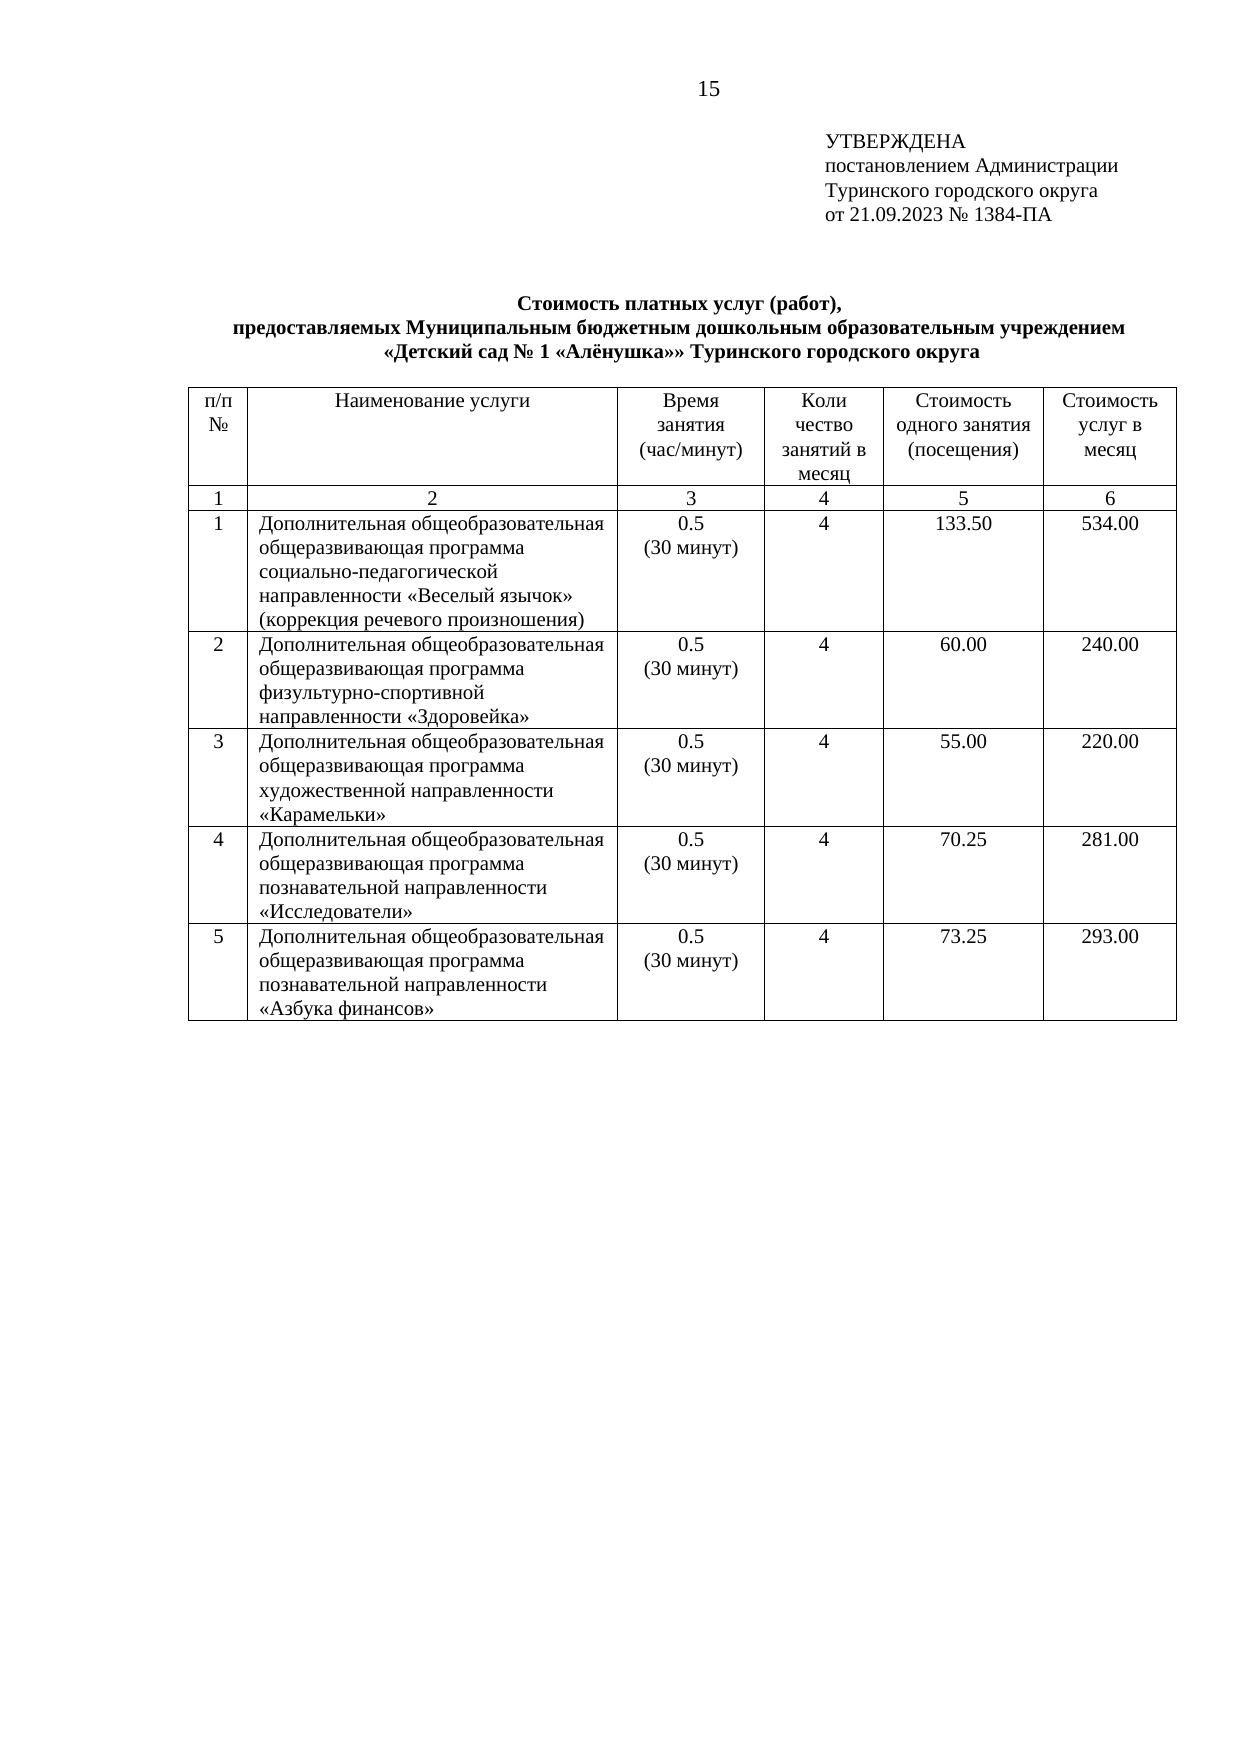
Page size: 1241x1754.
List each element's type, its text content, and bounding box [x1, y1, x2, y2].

table_cell 4 [189, 827, 247, 923]
table_cell 133.50 [884, 511, 1043, 631]
list предоставляемых Муниципальным бюджетным дошкольным образовательным учреждением [177, 315, 1181, 339]
table_cell 293.00 [1044, 924, 1176, 1020]
table_cell Дополнительная общеобразовательная общеразвивающая программа социально-педагогической направленности «Веселый язычок» (коррекция речевого произношения) [248, 511, 617, 631]
table_cell Дополнительная общеобразовательная общеразвивающая программа познавательной направленности «Азбука финансов» [248, 924, 617, 1020]
table_header Стоимость одного занятия (посещения) [884, 388, 1043, 484]
table_header Стоимость услуг в месяц [1044, 388, 1176, 484]
table_cell 60.00 [884, 632, 1043, 728]
table_cell 3 [618, 486, 764, 510]
table_cell 534.00 [1044, 511, 1176, 631]
table_cell Дополнительная общеобразовательная общеразвивающая программа художественной направленности «Карамельки» [248, 729, 617, 826]
table_cell 2 [248, 486, 617, 510]
table_cell 4 [765, 511, 883, 631]
table_header Коли чество занятий в месяц [765, 388, 883, 484]
table_cell 1 [189, 511, 247, 631]
table_cell 70.25 [884, 827, 1043, 923]
table_cell 5 [189, 924, 247, 1020]
table_cell 0.5 (30 минут) [618, 924, 764, 1020]
table_cell 4 [765, 924, 883, 1020]
table_cell 0.5 (30 минут) [618, 827, 764, 923]
text Туринского городского округа [325, 177, 1181, 202]
table_cell 55.00 [884, 729, 1043, 826]
table_cell 4 [765, 632, 883, 728]
table_cell 0.5 (30 минут) [618, 729, 764, 826]
text УТВЕРЖДЕНА [325, 129, 1181, 153]
table_cell 4 [765, 729, 883, 826]
table_header Наименование услуги [248, 388, 617, 484]
table_cell 3 [189, 729, 247, 826]
table_cell 4 [765, 486, 883, 510]
table_cell 6 [1044, 486, 1176, 510]
table_cell 4 [765, 827, 883, 923]
table_header Время занятия (час/минут) [618, 388, 764, 484]
table_cell 1 [189, 486, 247, 510]
table_cell 240.00 [1044, 632, 1176, 728]
text постановлением Администрации [325, 153, 1181, 177]
table_cell 5 [884, 486, 1043, 510]
table_cell 281.00 [1044, 827, 1176, 923]
table_cell 0.5 (30 минут) [618, 511, 764, 631]
table_cell 2 [189, 632, 247, 728]
table_header п/п № [189, 388, 247, 484]
table_cell Дополнительная общеобразовательная общеразвивающая программа познавательной направленности «Исследователи» [248, 827, 617, 923]
list Стоимость платных услуг (работ), [177, 291, 1181, 315]
table_cell 220.00 [1044, 729, 1176, 826]
table_cell 73.25 [884, 924, 1043, 1020]
text от 21.09.2023 № 1384-ПА [325, 202, 1181, 226]
list «Детский сад № 1 «Алёнушка»» Туринского городского округа [177, 339, 1181, 363]
table_cell 0.5 (30 минут) [618, 632, 764, 728]
table_cell Дополнительная общеобразовательная общеразвивающая программа физультурно-спортивной направленности «Здоровейка» [248, 632, 617, 728]
